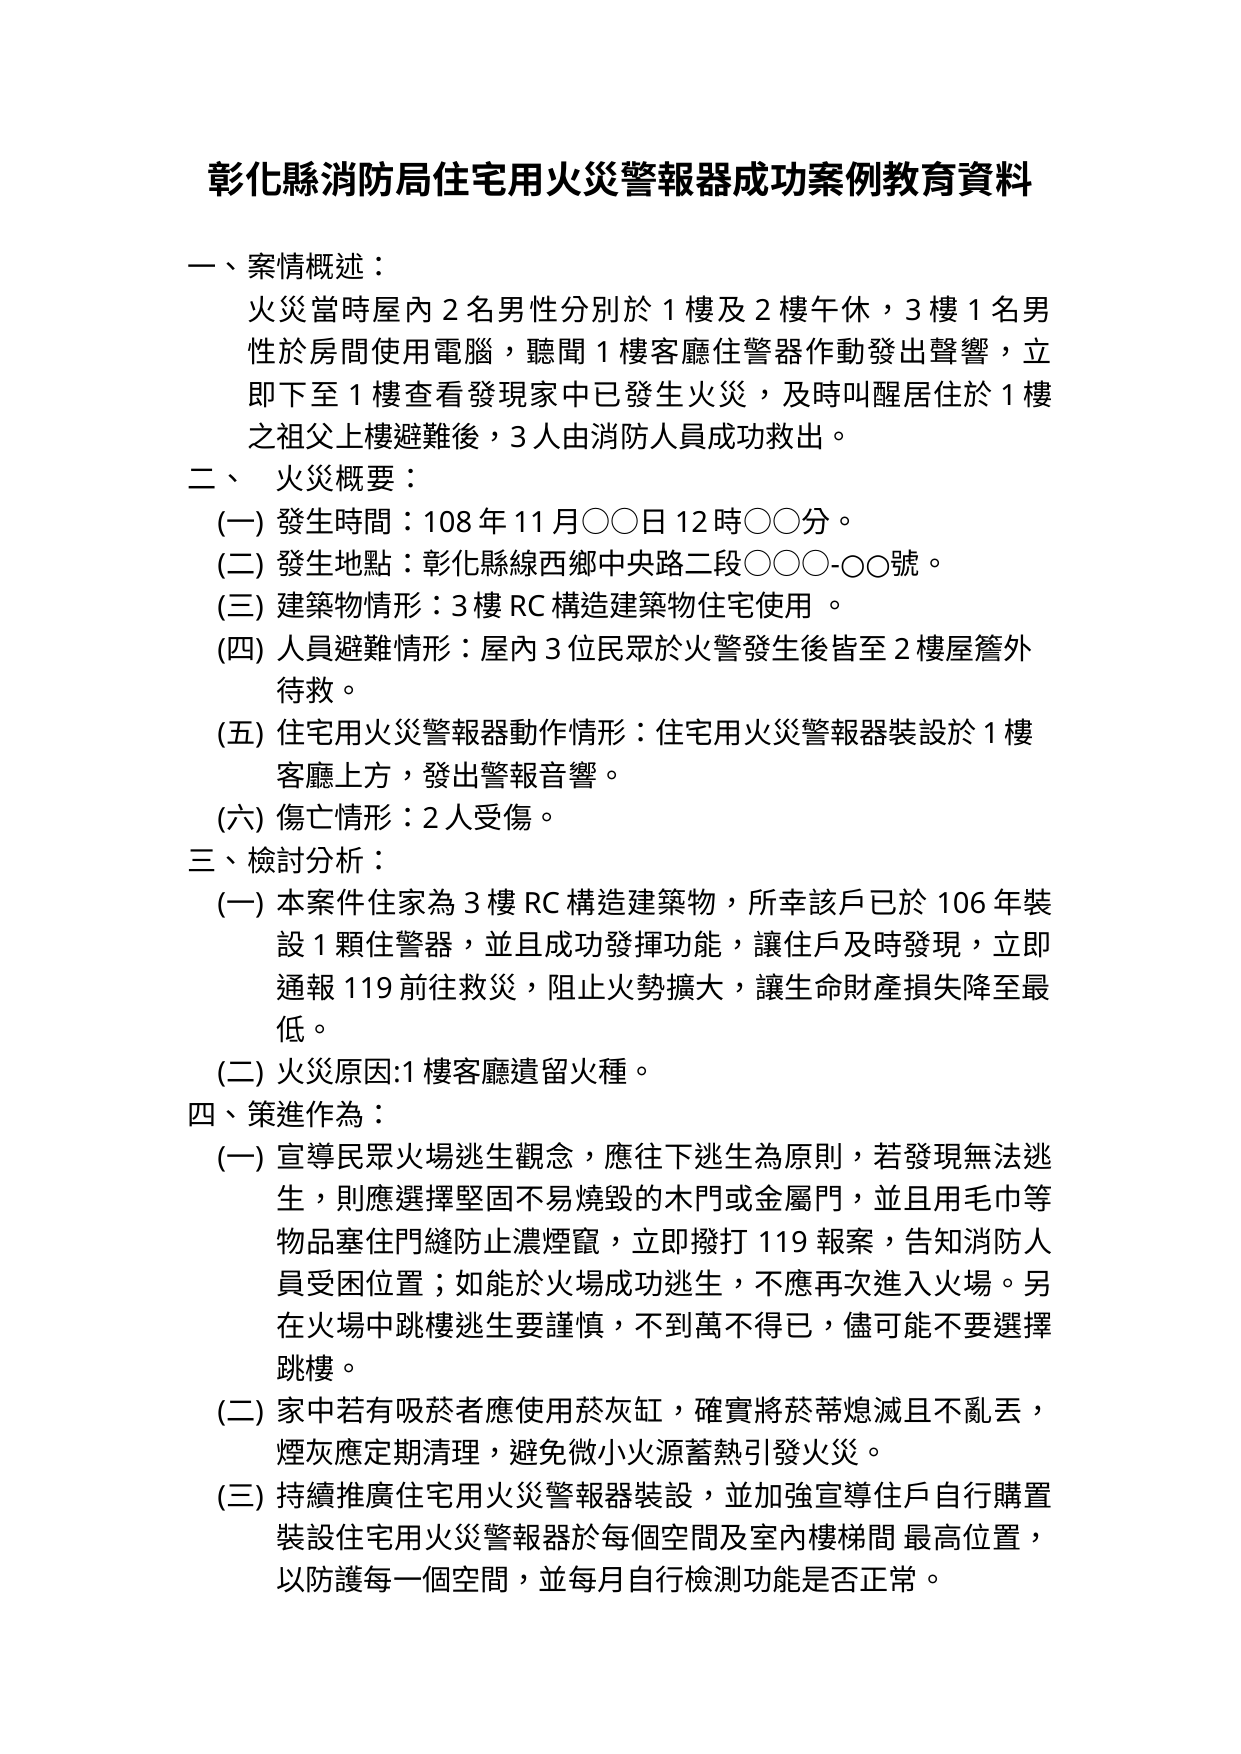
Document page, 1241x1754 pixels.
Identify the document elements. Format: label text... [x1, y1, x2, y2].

list 家中若有吸菸者應使用菸灰缸，確實將菸蒂熄滅且不亂丟，煙灰應定期清理，避免微小火源蓄熱引發火災。 [217, 1387, 1053, 1472]
list 持續推廣住宅用火災警報器裝設，並加強宣導住戶自行購置裝設住宅用火災警報器於每個空間及室內樓梯間 最高位置，以防護每一個空間，並每月自行檢測功能是否正常。 [217, 1472, 1053, 1599]
list 策進作為： [187, 1091, 1053, 1133]
list 住宅用火災警報器動作情形：住宅用火災警報器裝設於1樓客廳上方，發出警報音響。 [217, 710, 1053, 795]
list 本案件住家為3樓RC構造建築物，所幸該戶已於106年裝設1顆住警器，並且成功發揮功能，讓住戶及時發現，立即通報 119前往救災，阻止火勢擴大，讓生命財產損失降至最低。 [217, 879, 1053, 1049]
list 發生地點：彰化縣線西鄉中央路二段○○○-○○號。 [217, 541, 1053, 583]
text 彰化縣消防局住宅用火災警報器成功案例教育資料 [187, 150, 1053, 204]
list 宣導民眾火場逃生觀念，應往下逃生為原則，若發現無法逃生，則應選擇堅固不易燒毀的木門或金屬門，並且用毛巾等物品塞住門縫防止濃煙竄，立即撥打 119 報案，告知消防人員受困位置；如能於火場成功逃生，不應再次進入火場。另在火場中跳樓逃生要謹慎，不到萬不得已，儘可能不要選擇跳樓。 [217, 1133, 1053, 1387]
list 火災原因:1樓客廳遺留火種。 [217, 1049, 1053, 1091]
list 建築物情形：3樓RC構造建築物住宅使用 。 [217, 583, 1053, 625]
list 火災概要： [187, 456, 1053, 498]
list 檢討分析： [187, 837, 1053, 879]
list 傷亡情形：2人受傷。 [217, 795, 1053, 837]
list 人員避難情形：屋內3位民眾於火警發生後皆至2樓屋簷外待救。 [217, 625, 1053, 710]
text 火災當時屋內2名男性分別於1樓及2樓午休，3樓1名男性於房間使用電腦，聽聞1樓客廳住警器作動發出聲響，立即下至1樓查看發現家中已發生火災，及時叫醒居住於1樓之祖父上樓避難後，3人由消防人員成功救出。 [247, 286, 1053, 456]
list 發生時間：108年11月○○日12時○○分。 [217, 498, 1053, 541]
list 案情概述： [187, 244, 1053, 286]
